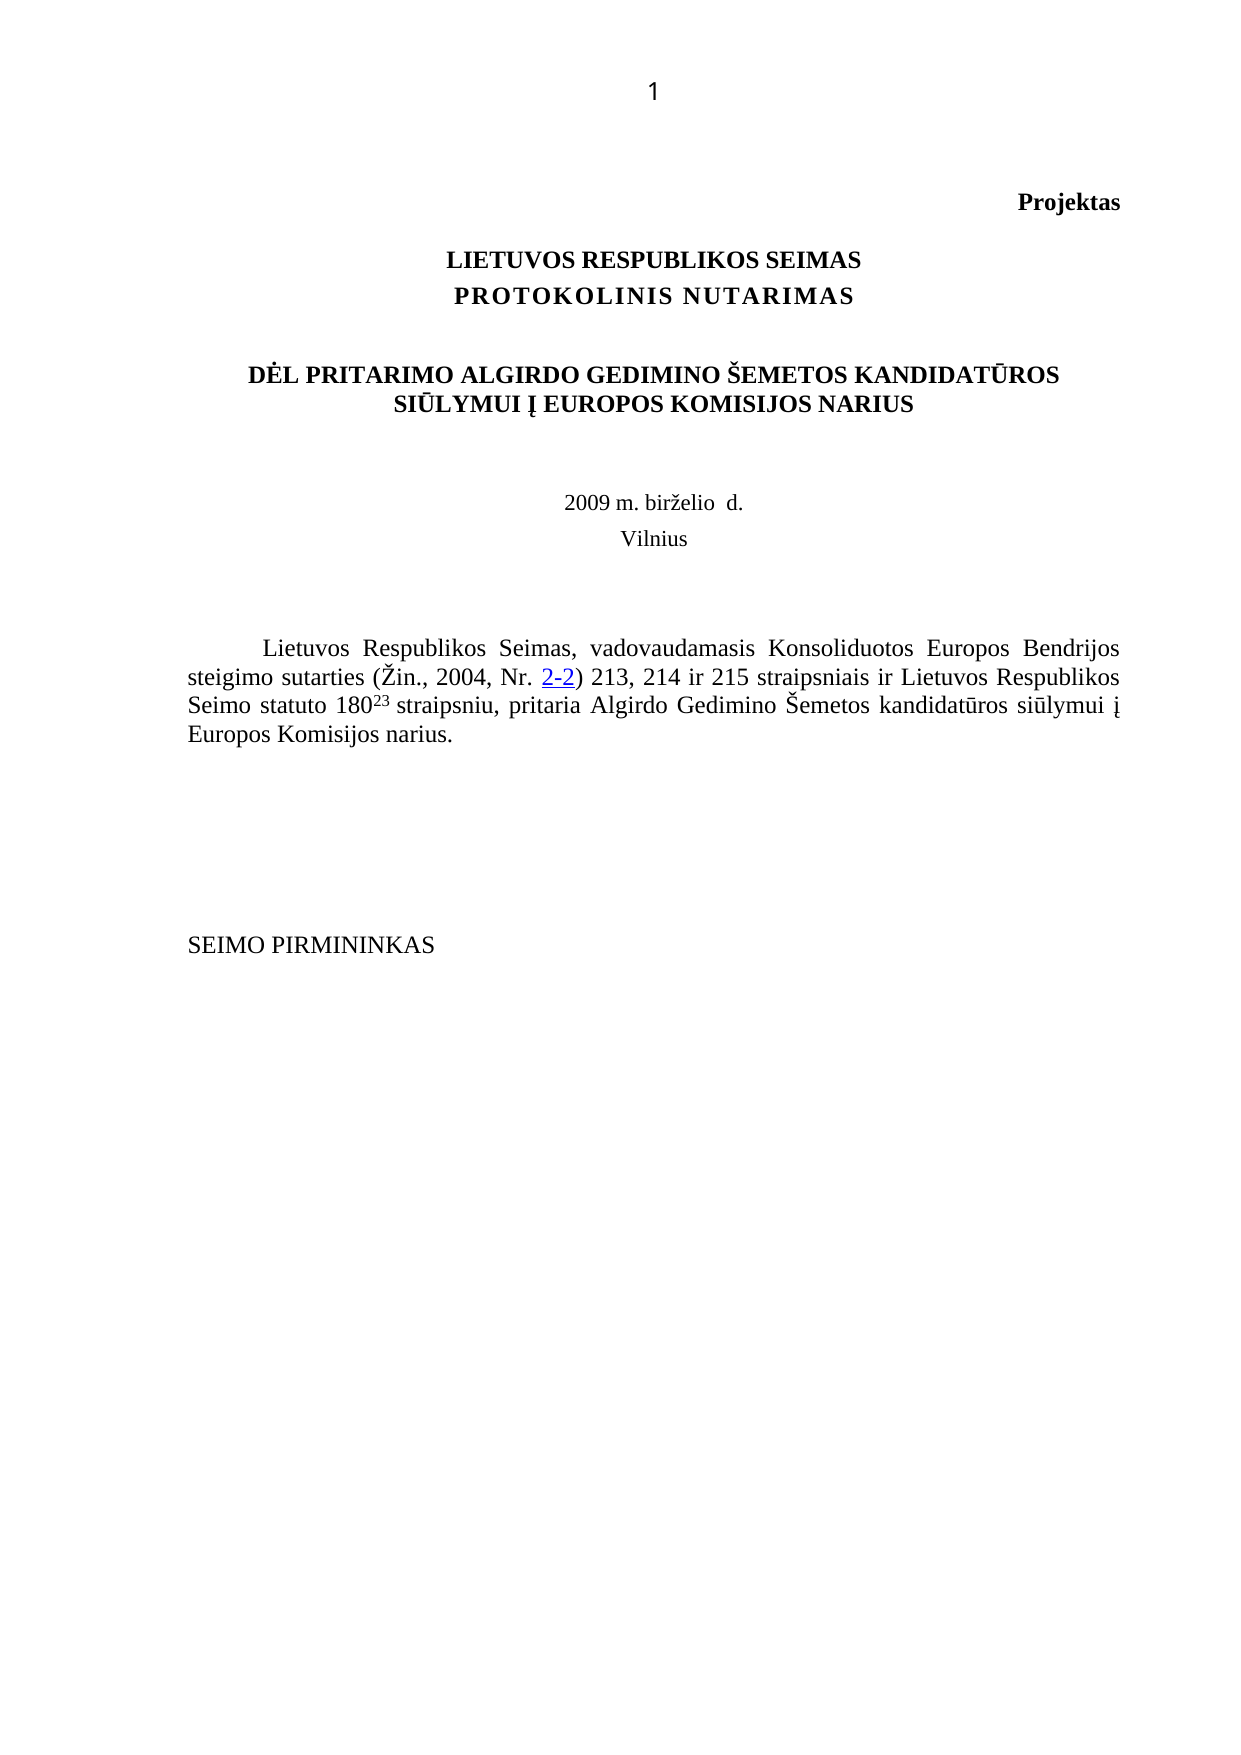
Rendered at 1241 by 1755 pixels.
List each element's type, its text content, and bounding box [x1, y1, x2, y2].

text Lietuvos Respublikos Seimas, vadovaudamasis Konsoliduotos Europos Bendrijos steigimo sutarties (Žin., 2004, Nr. 2-2) 213, 214 ir 215 straipsniais ir Lietuvos Respublikos Seimo statuto 18023 straipsniu, pritaria Algirdo Gedimino Šemetos kandidatūros siūlymui į Europos Komisijos narius. [187, 633, 1120, 748]
text LIETUVOS RESPUBLIKOS SEIMAS [187, 245, 1120, 274]
text Projektas [187, 187, 1120, 216]
text DĖL PRITARIMO algirdo gedimino šemetos KANDIDATŪROS SIŪLYMUI Į EUROPOS KOMISIJOS NARIUS [187, 360, 1120, 417]
text SEIMO PIRMININKAS [187, 930, 1120, 959]
text Vilnius [187, 525, 1120, 552]
text 2009 m. birželio d. [187, 489, 1120, 516]
text PROTOKOLINIS NUTARIMAS [187, 281, 1120, 310]
